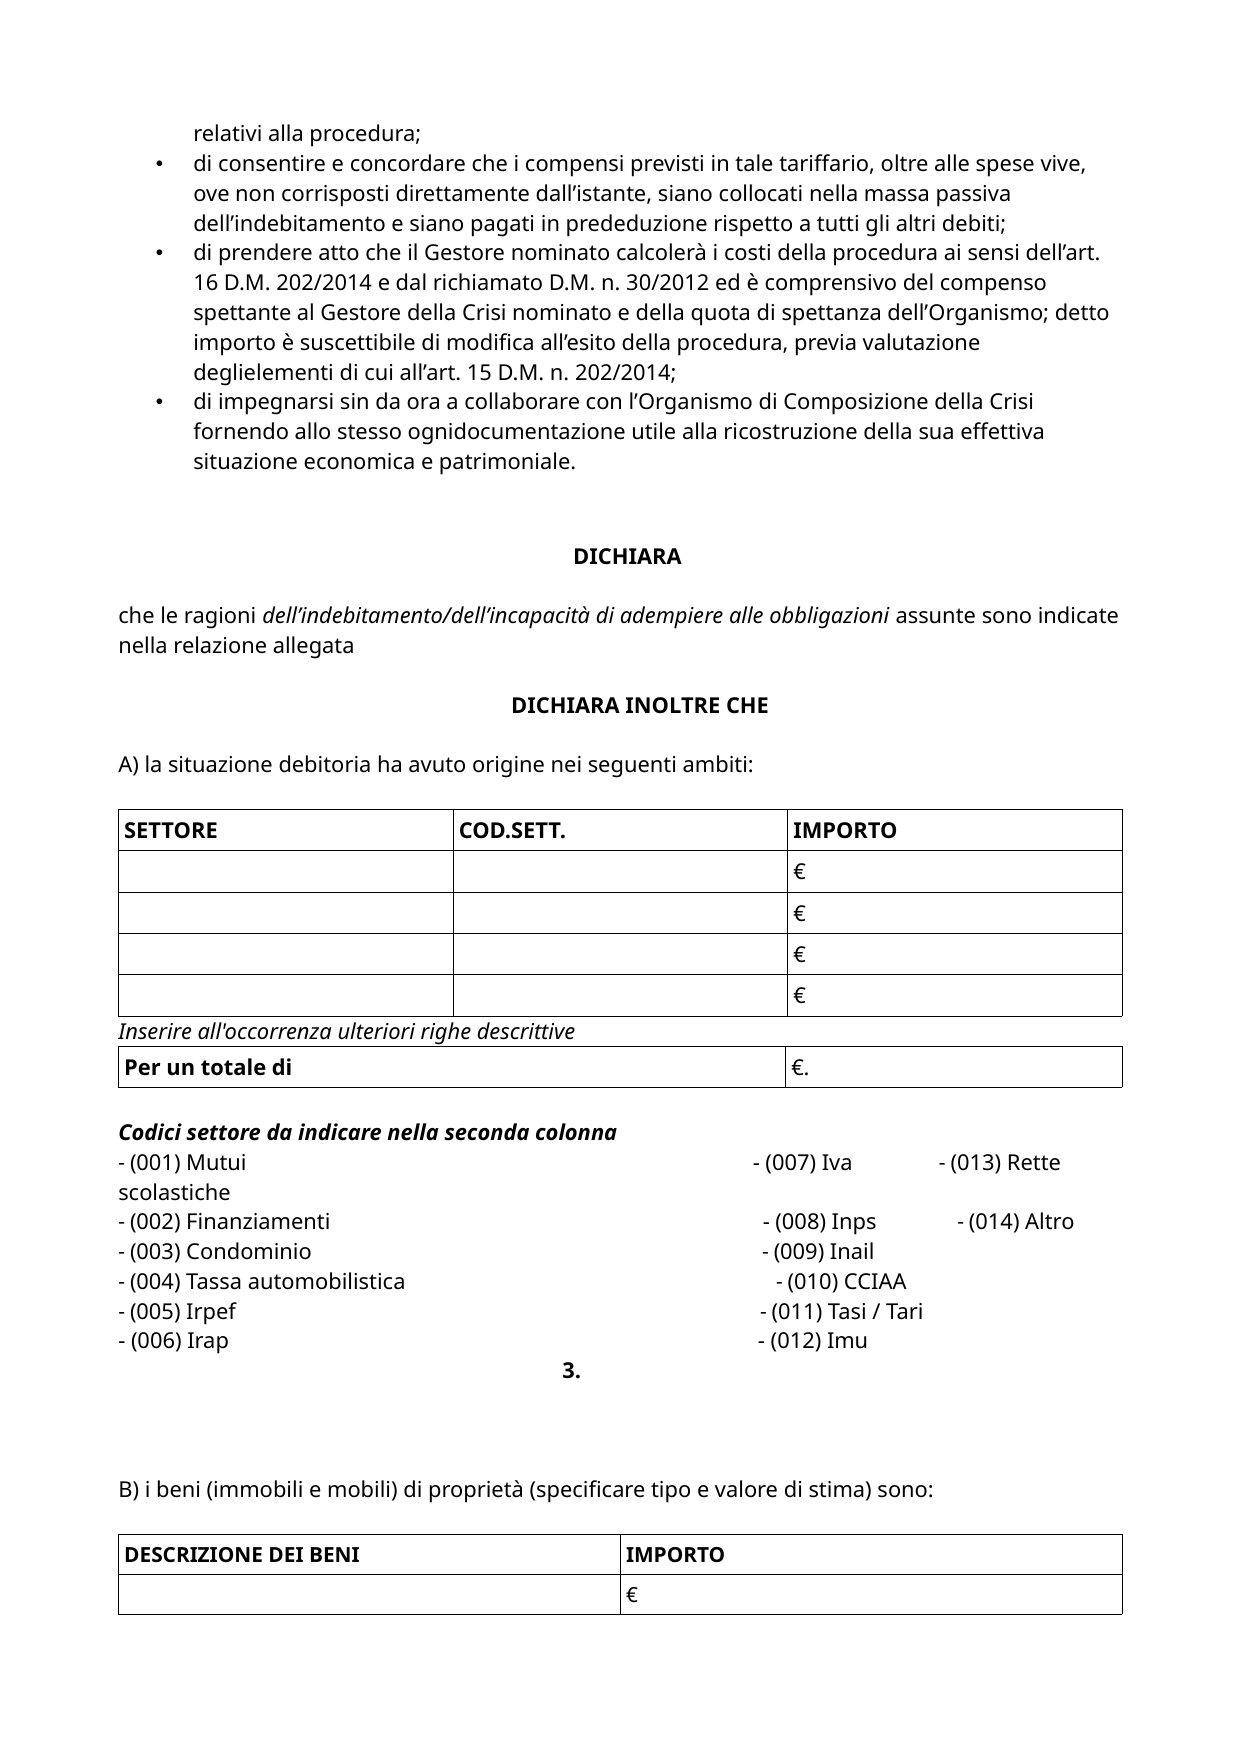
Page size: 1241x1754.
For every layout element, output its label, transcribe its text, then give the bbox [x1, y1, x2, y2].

text - (001) Mutui - (007) Iva - (013) Rette scolastiche [118, 1147, 1122, 1206]
text Inserire all'occorrenza ulteriori righe descrittive [118, 1017, 1122, 1046]
table_cell [119, 975, 453, 1016]
text DICHIARA INOLTRE CHE [118, 690, 1122, 719]
table_cell [119, 851, 453, 892]
list di impegnarsi sin da ora a collaborare con l’Organismo di Composizione della Crisi fornendo allo stesso ognidocumentazione utile alla ricostruzione della sua effettiva situazione economica e patrimoniale. [156, 386, 1122, 476]
table_cell [454, 893, 787, 933]
text - (005) Irpef - (011) Tasi / Tari [118, 1296, 1122, 1325]
text - (004) Tassa automobilistica - (010) CCIAA [118, 1266, 1122, 1296]
text - (002) Finanziamenti - (008) Inps - (014) Altro [118, 1206, 1122, 1236]
table_header €. [786, 1047, 1122, 1087]
text DICHIARA [118, 541, 1122, 571]
table_cell € [621, 1575, 1122, 1614]
table_header IMPORTO [788, 810, 1122, 850]
table_header DESCRIZIONE DEI BENI [119, 1535, 620, 1574]
text - (006) Irap - (012) Imu [118, 1325, 1122, 1355]
table_cell [454, 934, 787, 974]
text - (003) Condominio - (009) Inail [118, 1236, 1122, 1266]
table_cell [119, 934, 453, 974]
text B) i beni (immobili e mobili) di proprietà (specificare tipo e valore di stima) sono: [118, 1474, 1122, 1504]
list relativi alla procedura; [156, 118, 1122, 148]
text Codici settore da indicare nella seconda colonna [118, 1117, 1122, 1147]
table_header SETTORE [119, 810, 453, 850]
list di consentire e concordare che i compensi previsti in tale tariffario, oltre alle spese vive, ove non corrisposti direttamente dall’istante, siano collocati nella massa passiva dell’indebitamento e siano pagati in prededuzione rispetto a tutti gli altri debiti; [156, 148, 1122, 237]
table_cell € [788, 934, 1122, 974]
text che le ragioni dell’indebitamento/dell’incapacità di adempiere alle obbligazioni assunte sono indicate nella relazione allegata [118, 600, 1122, 660]
table_cell [454, 851, 787, 892]
table_cell € [788, 975, 1122, 1016]
table_header IMPORTO [621, 1535, 1122, 1574]
text 3. [118, 1355, 1122, 1385]
table_cell € [788, 851, 1122, 892]
table_header Per un totale di [119, 1047, 785, 1087]
table_cell [454, 975, 787, 1016]
list di prendere atto che il Gestore nominato calcolerà i costi della procedura ai sensi dell’art. 16 D.M. 202/2014 e dal richiamato D.M. n. 30/2012 ed è comprensivo del compenso spettante al Gestore della Crisi nominato e della quota di spettanza dell’Organismo; detto importo è suscettibile di modifica all’esito della procedura, previa valutazione deglielementi di cui all’art. 15 D.M. n. 202/2014; [156, 237, 1122, 386]
text A) la situazione debitoria ha avuto origine nei seguenti ambiti: [118, 749, 1122, 779]
table_header COD.SETT. [454, 810, 787, 850]
table_cell [119, 1575, 620, 1614]
table_cell [119, 893, 453, 933]
table_cell € [788, 893, 1122, 933]
